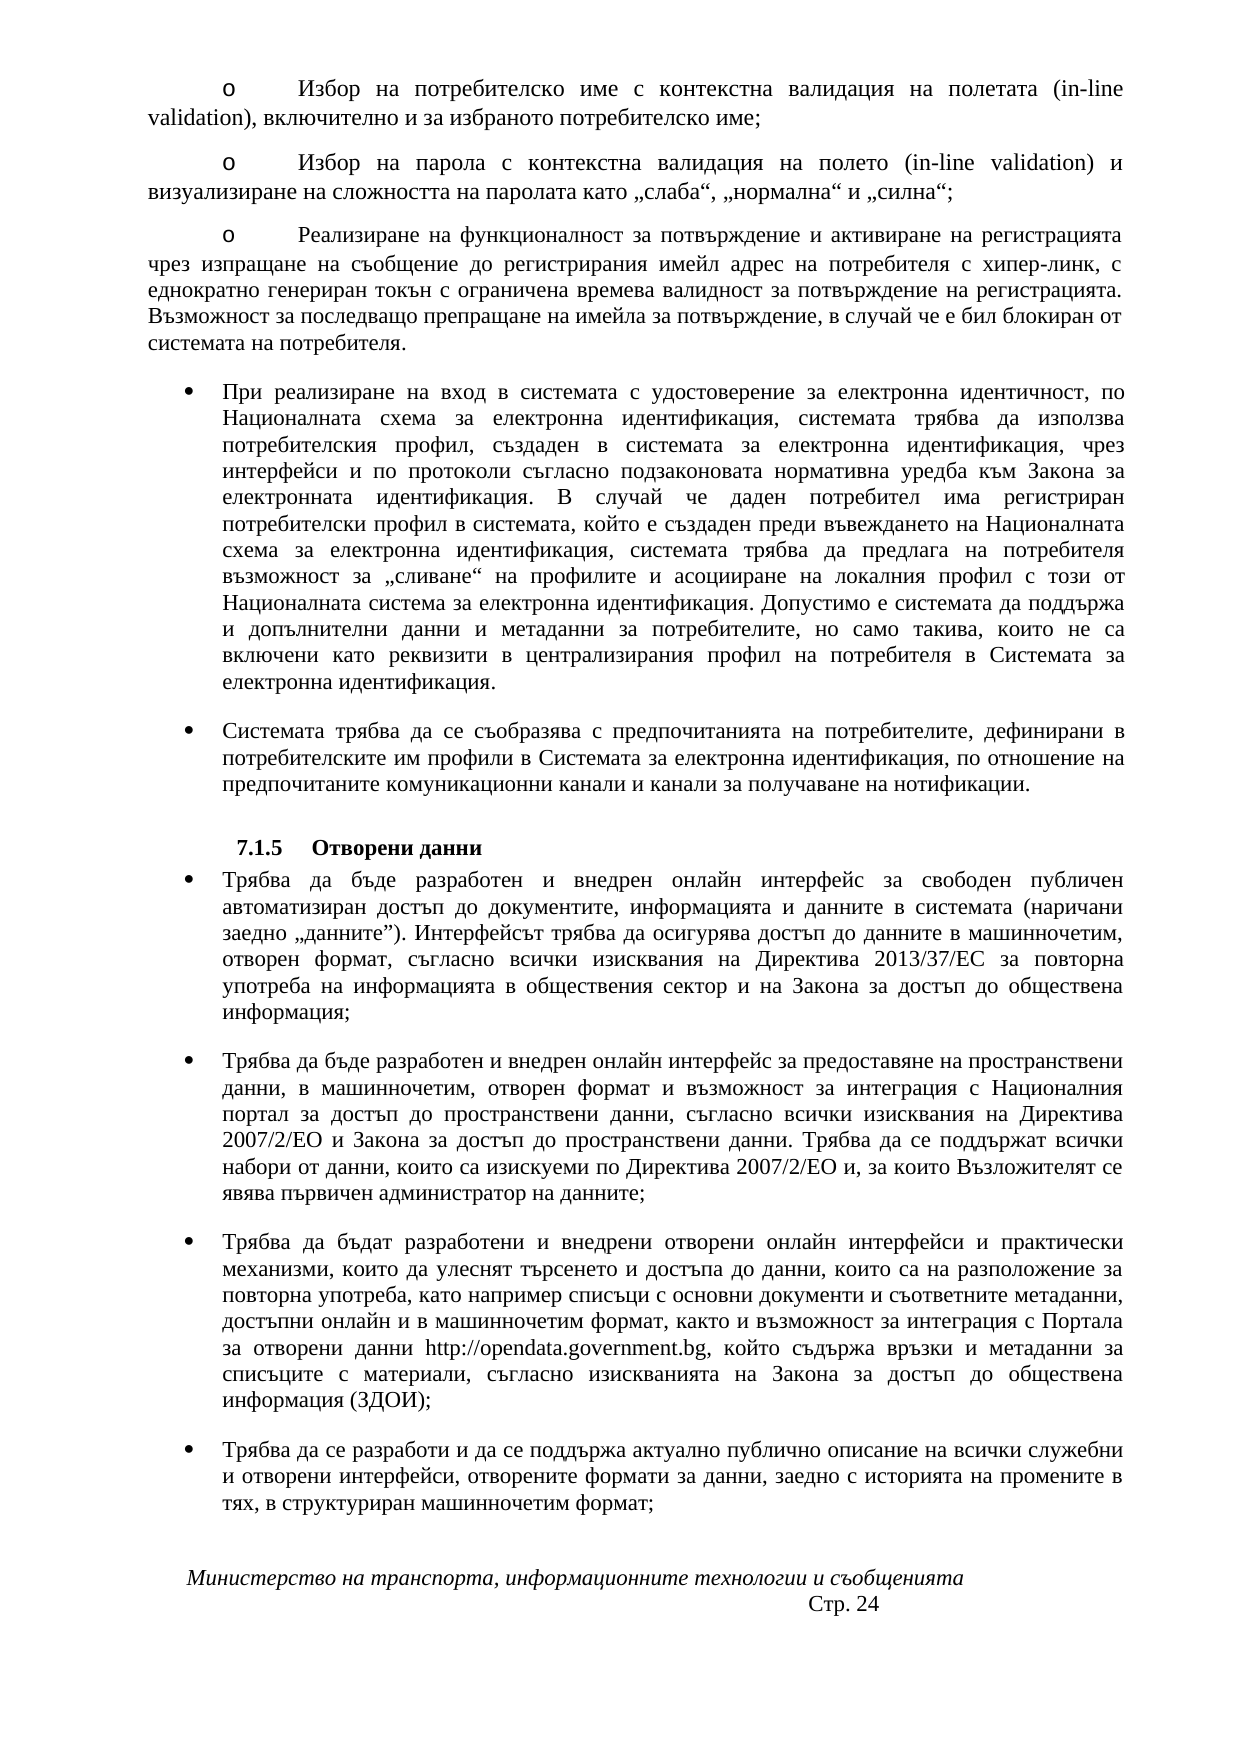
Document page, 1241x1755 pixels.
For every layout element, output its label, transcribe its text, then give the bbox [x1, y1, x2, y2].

list Реализиране на функционалност за потвърждение и активиране на регистрацията чрез изпращане на съобщение до регистрирания имейл адрес на потребителя с хипер-линк, с еднократно генериран токън с ограничена времева валидност за потвърждение на регистрацията. Възможност за последващо препращане на имейла за потвърждение, в случай че е бил блокиран от системата на потребителя. [148, 221, 1122, 355]
list Трябва да бъде разработен и внедрен онлайн интерфейс за свободен публичен автоматизиран достъп до документите, информацията и данните в системата (наричани заедно „данните”). Интерфейсът трябва да осигурява достъп до данните в машинночетим, отворен формат, съгласно всички изисквания на Директива 2013/37/ЕС за повторна употреба на информацията в обществения сектор и на Закона за достъп до обществена информация; [185, 866, 1125, 1024]
list Трябва да бъде разработен и внедрен онлайн интерфейс за предоставяне на пространствени данни, в машинночетим, отворен формат и възможност за интеграция с Националния портал за достъп до пространствени данни, съгласно всички изисквания на Директива 2007/2/ЕО и Закона за достъп до пространствени данни. Трябва да се поддържат всички набори от данни, които са изискуеми по Директива 2007/2/ЕО и, за които Възложителят се явява първичен администратор на данните; [185, 1047, 1125, 1206]
subtitle Отворени данни [236, 834, 1125, 860]
list Трябва да бъдат разработени и внедрени отворени онлайн интерфейси и практически механизми, които да улеснят търсенето и достъпа до данни, които са на разположение за повторна употреба, като например списъци с основни документи и съответните метаданни, достъпни онлайн и в машинночетим формат, както и възможност за интеграция с Портала за отворени данни http://opendata.government.bg, който съдържа връзки и метаданни за списъците с материали, съгласно изискванията на Закона за достъп до обществена информация (ЗДОИ); [185, 1228, 1125, 1413]
list Избор на потребителско име с контекстна валидация на полетата (in-line validation), включително и за избраното потребителско име; [148, 74, 1125, 131]
list Системата трябва да се съобразява с предпочитанията на потребителите, дефинирани в потребителските им профили в Системата за електронна идентификация, по отношение на предпочитаните комуникационни канали и канали за получаване на нотификации. [185, 717, 1125, 796]
list Трябва да се разработи и да се поддържа актуално публично описание на всички служебни и отворени интерфейси, отворените формати за данни, заедно с историята на промените в тях, в структуриран машинночетим формат; [185, 1436, 1125, 1515]
list Избор на парола с контекстна валидация на полето (in-line validation) и визуализиране на сложността на паролата като „слаба“, „нормална“ и „силна“; [148, 148, 1125, 205]
list При реализиране на вход в системата с удостоверение за електронна идентичност, по Националната схема за електронна идентификация, системата трябва да използва потребителския профил, създаден в системата за електронна идентификация, чрез интерфейси и по протоколи съгласно подзаконовата нормативна уредба към Закона за електронната идентификация. В случай че даден потребител има регистриран потребителски профил в системата, който е създаден преди въвеждането на Националната схема за електронна идентификация, системата трябва да предлага на потребителя възможност за „сливане“ на профилите и асоцииране на локалния профил с този от Националната система за електронна идентификация. Допустимо е системата да поддържа и допълнителни данни и метаданни за потребителите, но само такива, които не са включени като реквизити в централизирания профил на потребителя в Системата за електронна идентификация. [185, 378, 1125, 694]
